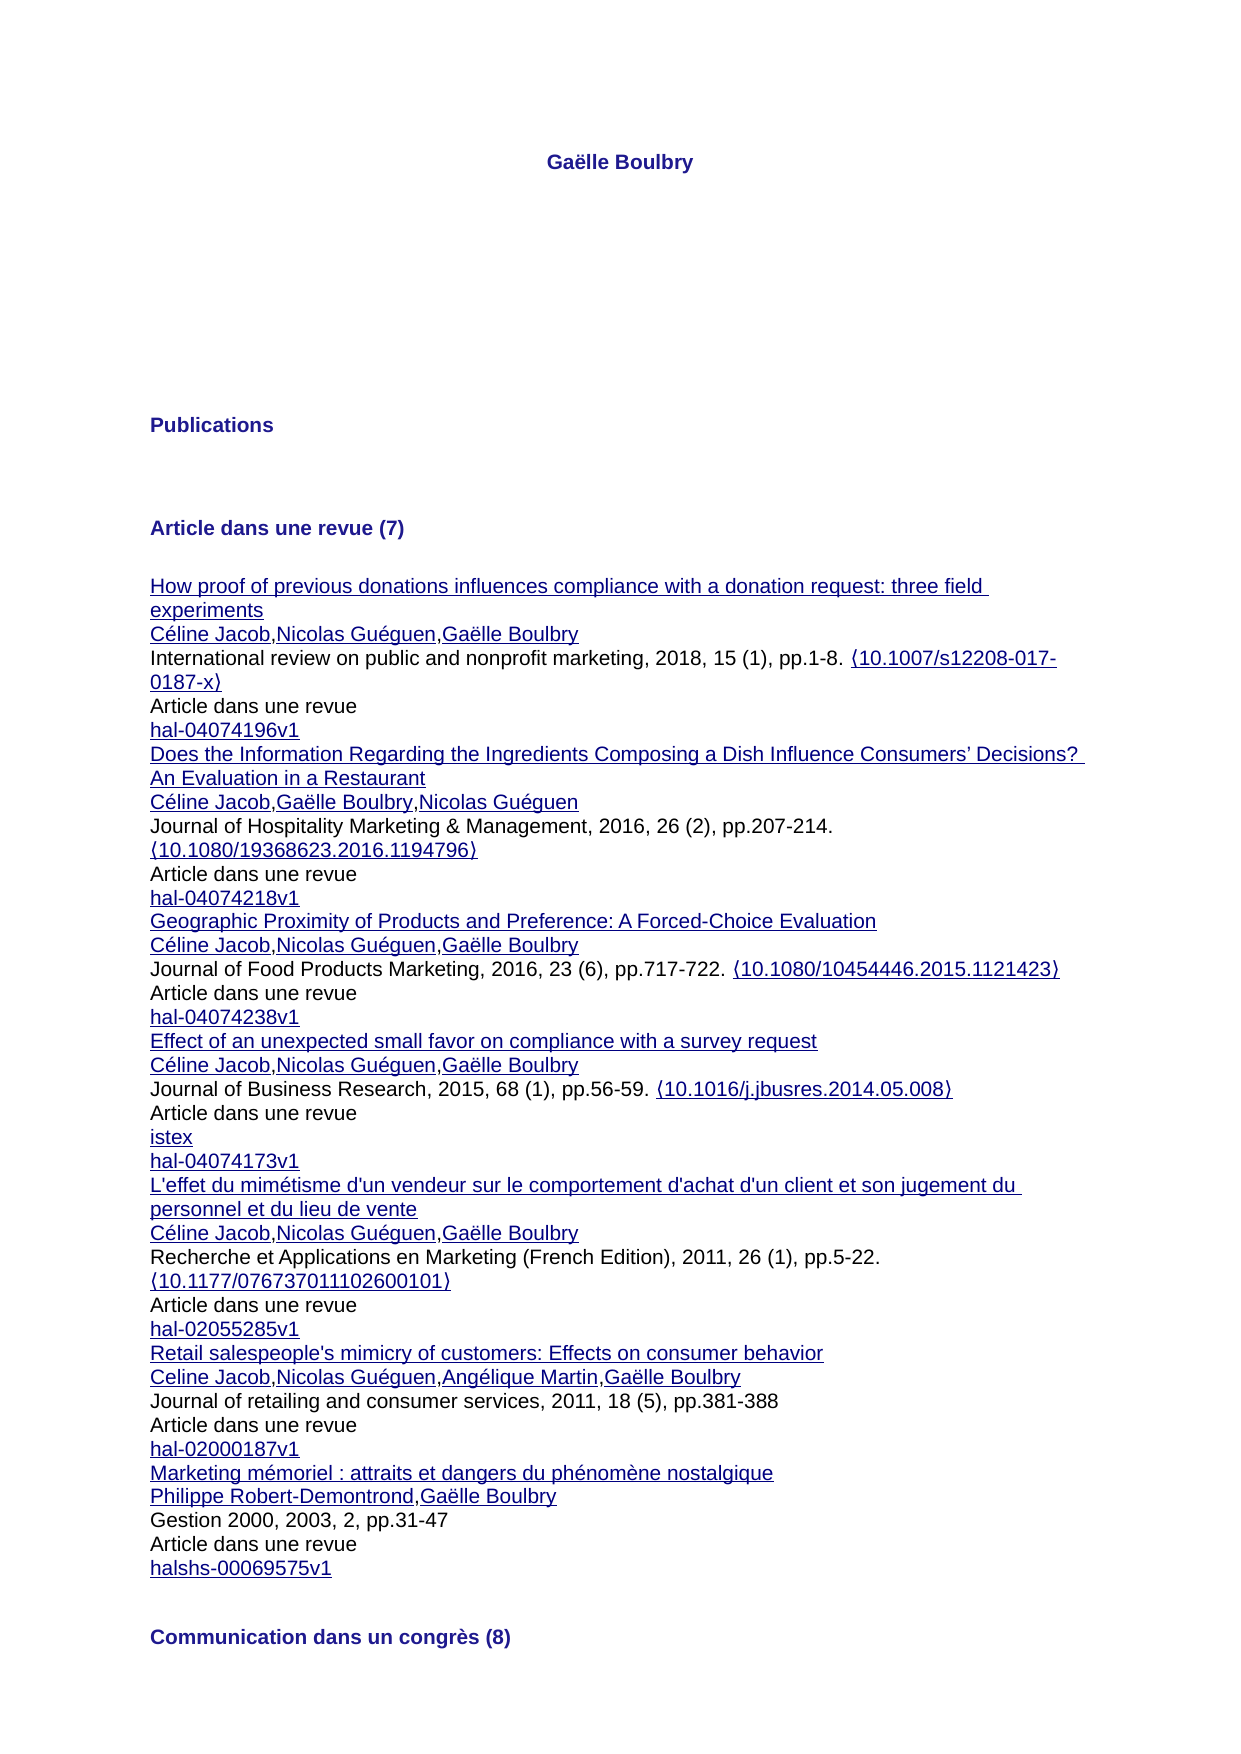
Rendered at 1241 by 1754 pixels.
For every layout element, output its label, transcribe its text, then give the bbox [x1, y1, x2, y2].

table_cell Does the Information Regarding the Ingredients Composing a Dish Influence Consumers’ Decisions? An Evaluation in a Restaurant Céline Jacob,Gaëlle Boulbry,Nicolas Guéguen Journal of Hospitality Marketing & Management, 2016, 26 (2), pp.207-214. ⟨10.1080/19368623.2016.1194796⟩ Article dans une revue hal-04074218v1 [150, 742, 1090, 909]
subtitle Communication dans un congrès (8) [150, 1625, 1090, 1649]
table_cell Retail salespeople's mimicry of customers: Effects on consumer behavior Celine Jacob,Nicolas Guéguen,Angélique Martin,Gaëlle Boulbry Journal of retailing and consumer services, 2011, 18 (5), pp.381-388 Article dans une revue hal-02000187v1 [150, 1341, 1090, 1460]
table_header How proof of previous donations influences compliance with a donation request: three field experiments Céline Jacob,Nicolas Guéguen,Gaëlle Boulbry International review on public and nonprofit marketing, 2018, 15 (1), pp.1-8. ⟨10.1007/s12208-017-0187-x⟩ Article dans une revue hal-04074196v1 [150, 574, 1090, 742]
subtitle Gaëlle Boulbry [150, 150, 1090, 174]
subtitle Article dans une revue (7) [150, 516, 1090, 539]
table_cell Effect of an unexpected small favor on compliance with a survey request Céline Jacob,Nicolas Guéguen,Gaëlle Boulbry Journal of Business Research, 2015, 68 (1), pp.56-59. ⟨10.1016/j.jbusres.2014.05.008⟩ Article dans une revue istex hal-04074173v1 [150, 1029, 1090, 1173]
table_cell L'effet du mimétisme d'un vendeur sur le comportement d'achat d'un client et son jugement du personnel et du lieu de vente Céline Jacob,Nicolas Guéguen,Gaëlle Boulbry Recherche et Applications en Marketing (French Edition), 2011, 26 (1), pp.5-22. ⟨10.1177/076737011102600101⟩ Article dans une revue hal-02055285v1 [150, 1173, 1090, 1341]
subtitle Publications [150, 412, 1090, 436]
table_cell Marketing mémoriel : attraits et dangers du phénomène nostalgique Philippe Robert-Demontrond,Gaëlle Boulbry Gestion 2000, 2003, 2, pp.31-47 Article dans une revue halshs-00069575v1 [150, 1460, 1090, 1580]
table_cell Geographic Proximity of Products and Preference: A Forced-Choice Evaluation Céline Jacob,Nicolas Guéguen,Gaëlle Boulbry Journal of Food Products Marketing, 2016, 23 (6), pp.717-722. ⟨10.1080/10454446.2015.1121423⟩ Article dans une revue hal-04074238v1 [150, 909, 1090, 1029]
